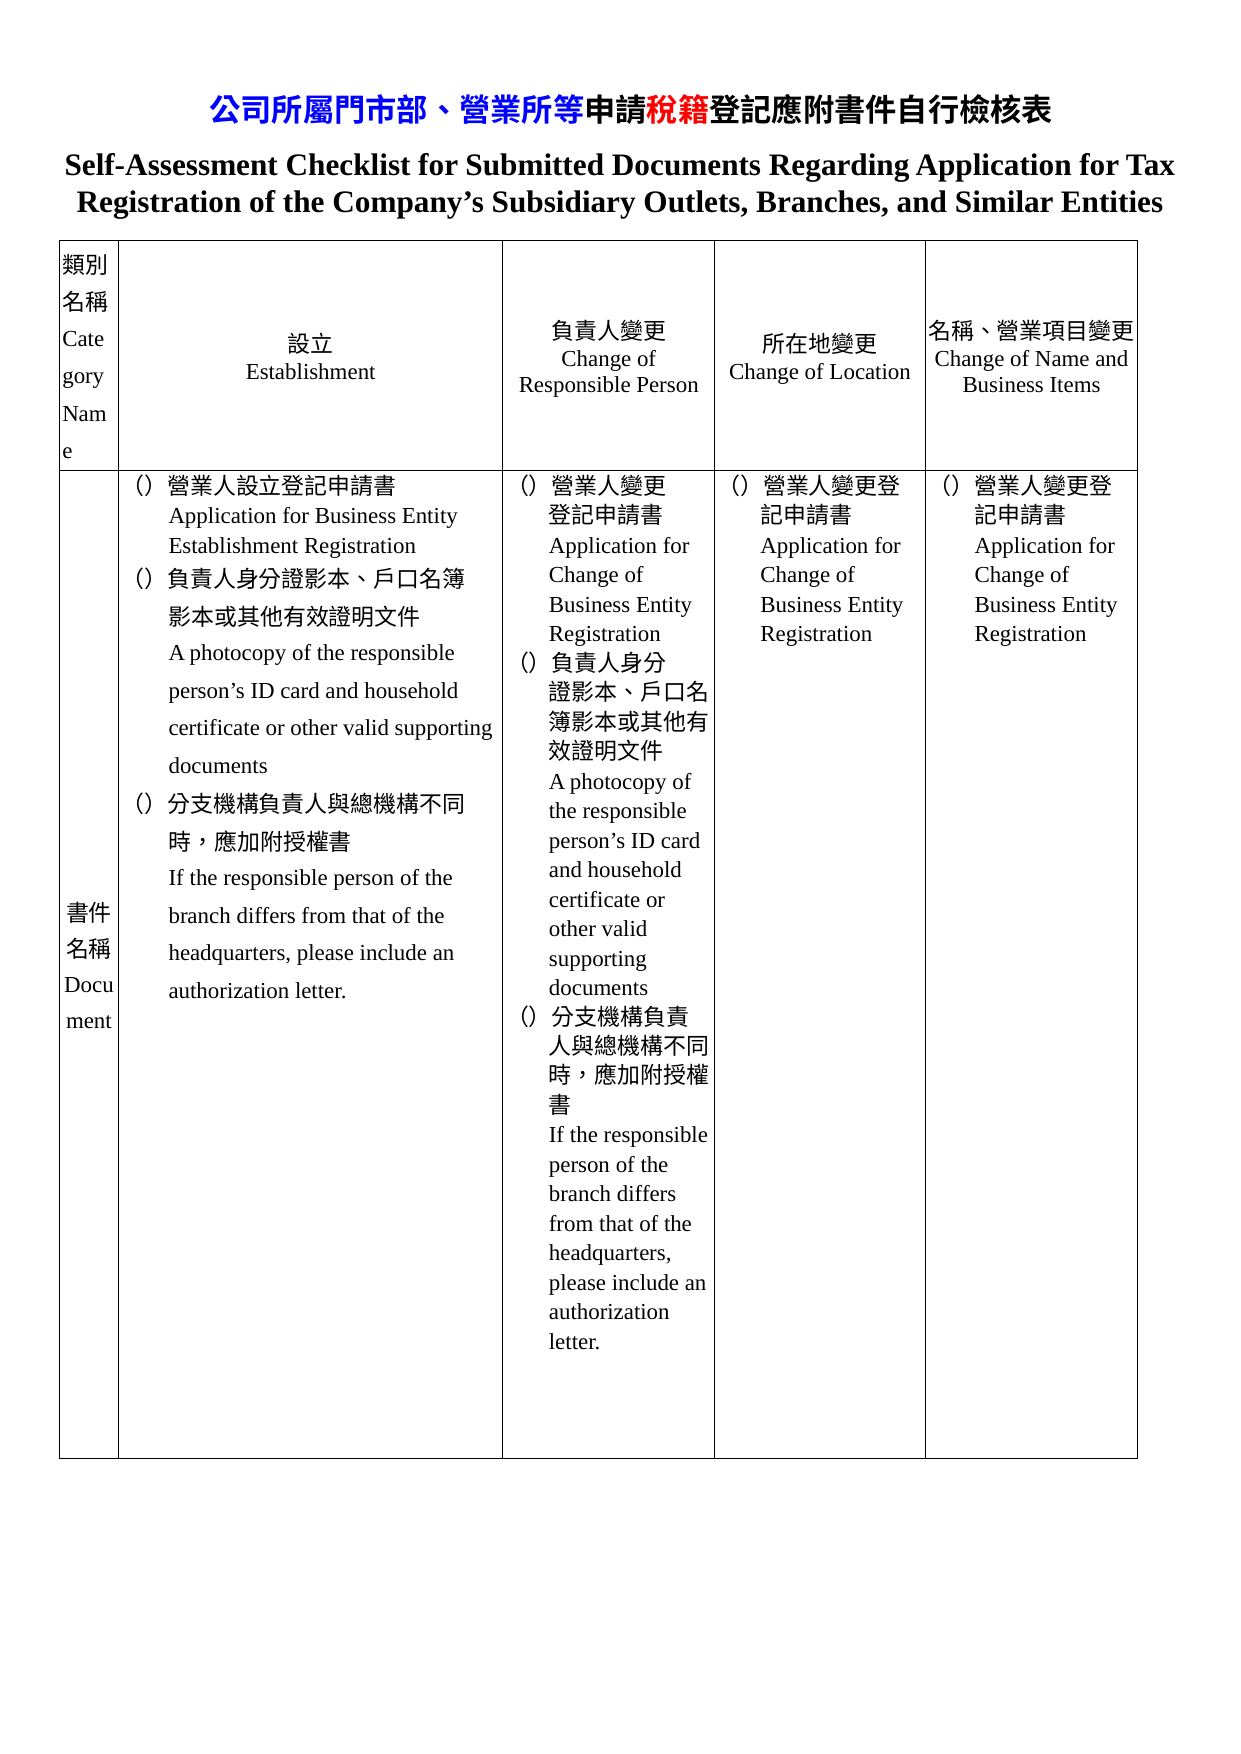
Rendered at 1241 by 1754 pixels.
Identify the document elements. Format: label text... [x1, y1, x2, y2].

table_cell 書件名稱 Document [60, 471, 118, 1458]
table_header 所在地變更 Change of Location [715, 241, 925, 470]
text 公司所屬門市部、營業所等申請稅籍登記應附書件自行檢核表 [134, 71, 1181, 146]
table_header 負責人變更 Change of Responsible Person [503, 241, 714, 470]
table_cell （）營業人設立登記申請書 Application for Business Entity Establishment Registration （）負責人身分證影本、戶口名簿 影本或其他有效證明文件 A photocopy of the responsible person’s ID card and household certificate or other valid supporting documents （）分支機構負責人與總機構不同 時，應加附授權書 If the responsible person of the branch differs from that of the headquarters, please include an authorization letter. [119, 471, 502, 1458]
table_cell （）營業人變更 登記申請書 Application for Change of Business Entity Registration （）負責人身分 證影本、戶口名簿影本或其他有效證明文件 A photocopy of the responsible person’s ID card and household certificate or other valid supporting documents （）分支機構負責人與總機構不同時，應加附授權書 If the responsible person of the branch differs from that of the headquarters, please include an authorization letter. [503, 471, 714, 1458]
table_header 設立 Establishment [119, 241, 502, 470]
table_cell （）營業人變更登記申請書 Application for Change of Business Entity Registration [715, 471, 925, 1458]
table_header 類別 名稱 Category Name [60, 241, 118, 470]
table_cell （）營業人變更登記申請書 Application for Change of Business Entity Registration [926, 471, 1137, 1458]
text Self-Assessment Checklist for Submitted Documents Regarding Application for Tax Registration of the Company’s Subsidiary Outlets, Branches, and Similar Entities [59, 146, 1181, 221]
table_header 名稱、營業項目變更 Change of Name and Business Items [926, 241, 1137, 470]
